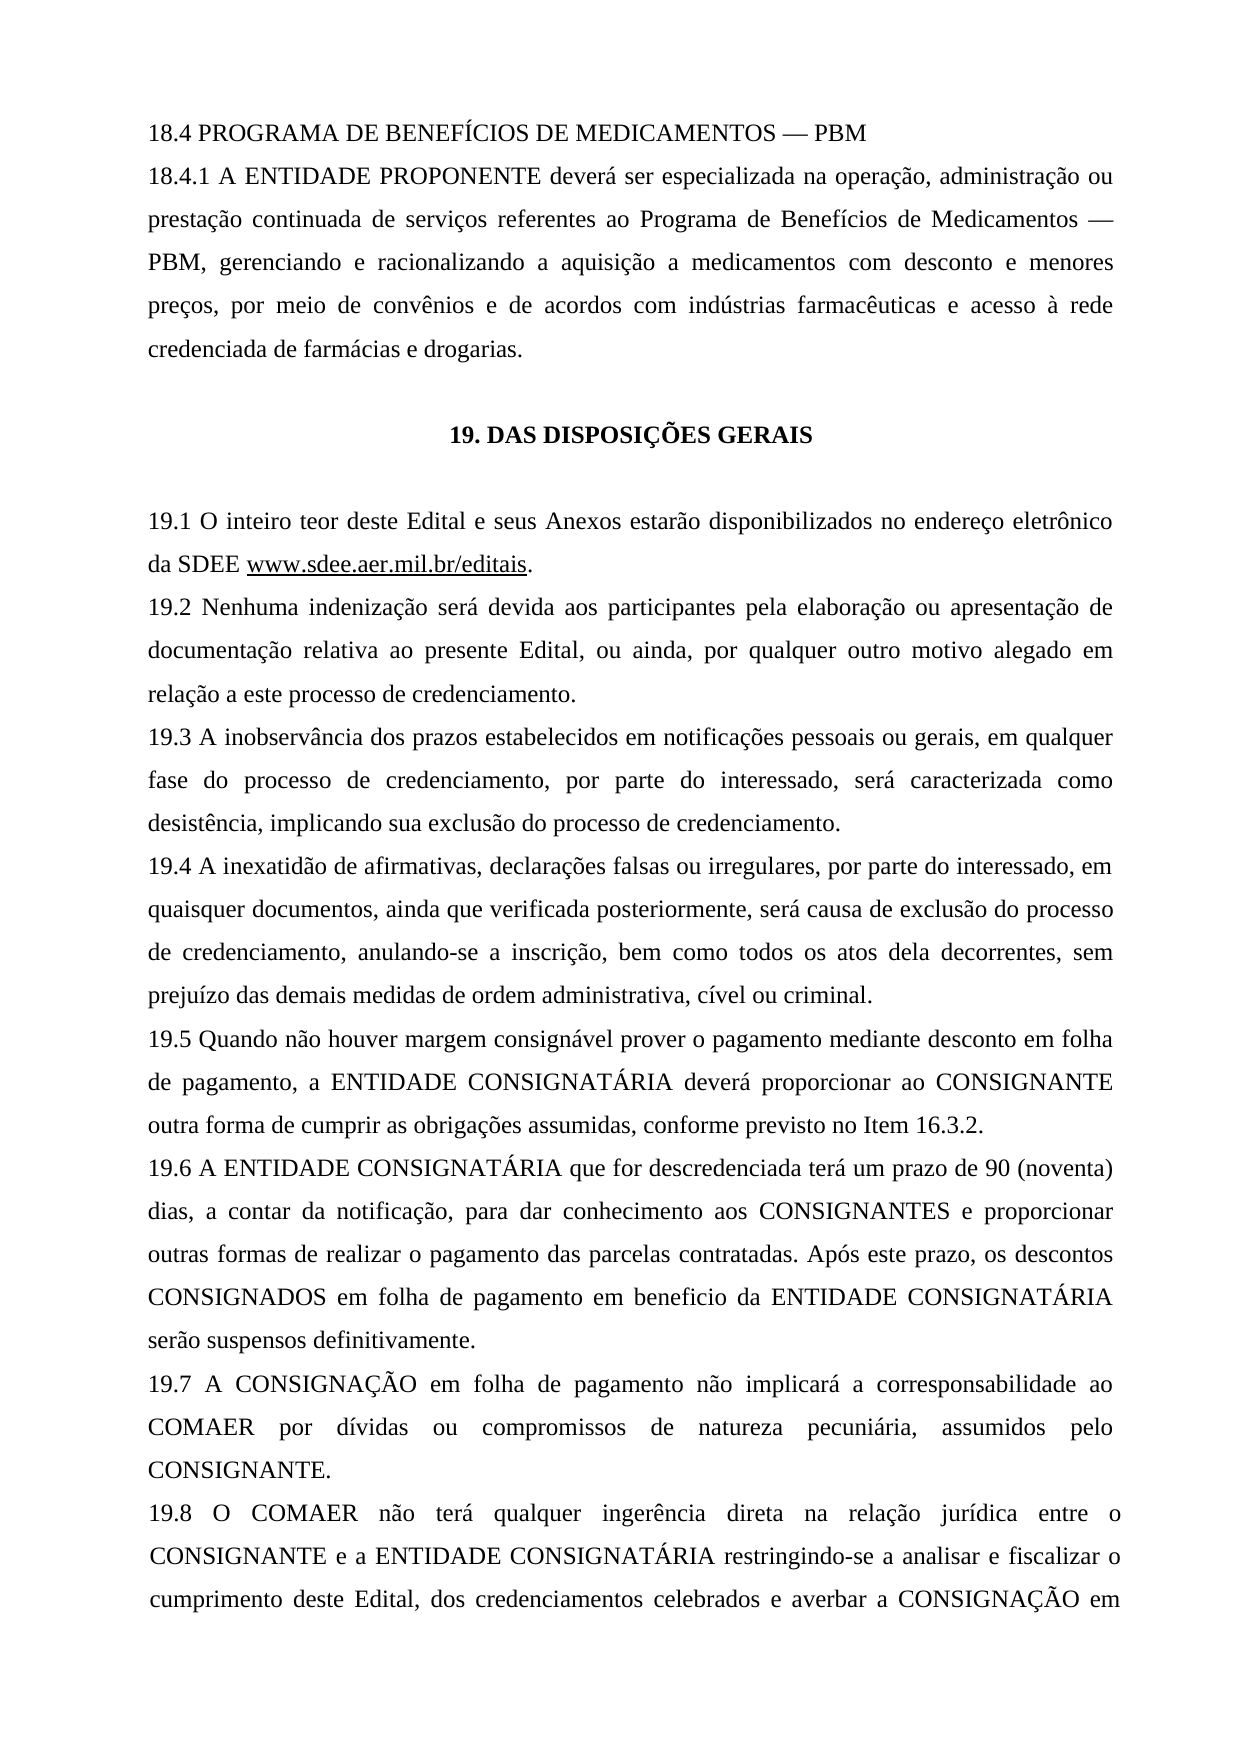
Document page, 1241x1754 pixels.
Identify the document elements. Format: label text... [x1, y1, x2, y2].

text 18.4.1 A ENTIDADE PROPONENTE deverá ser especializada na operação, administração ou prestação continuada de serviços referentes ao Programa de Benefícios de Medicamentos — PBM, gerenciando e racionalizando a aquisição a medicamentos com desconto e menores preços, por meio de convênios e de acordos com indústrias farmacêuticas e acesso à rede credenciada de farmácias e drogarias. [148, 161, 1114, 362]
text 19.5 Quando não houver margem consignável prover o pagamento mediante desconto em folha de pagamento, a ENTIDADE CONSIGNATÁRIA deverá proporcionar ao CONSIGNANTE outra forma de cumprir as obrigações assumidas, conforme previsto no Item 16.3.2. [148, 1024, 1114, 1139]
text 19. DAS DISPOSIÇÕES GERAIS [148, 420, 1114, 449]
text 19.3 A inobservância dos prazos estabelecidos em notificações pessoais ou gerais, em qualquer fase do processo de credenciamento, por parte do interessado, será caracterizada como desistência, implicando sua exclusão do processo de credenciamento. [148, 722, 1114, 837]
text 19.1 O inteiro teor deste Edital e seus Anexos estarão disponibilizados no endereço eletrônico da SDEE www.sdee.aer.mil.br/editais. [148, 506, 1114, 578]
text 19.7 A CONSIGNAÇÃO em folha de pagamento não implicará a corresponsabilidade ao COMAER por dívidas ou compromissos de natureza pecuniária, assumidos pelo CONSIGNANTE. [148, 1369, 1114, 1484]
text 19.6 A ENTIDADE CONSIGNATÁRIA que for descredenciada terá um prazo de 90 (noventa) dias, a contar da notificação, para dar conhecimento aos CONSIGNANTES e proporcionar outras formas de realizar o pagamento das parcelas contratadas. Após este prazo, os descontos CONSIGNADOS em folha de pagamento em beneficio da ENTIDADE CONSIGNATÁRIA serão suspensos definitivamente. [148, 1153, 1114, 1354]
text 19.2 Nenhuma indenização será devida aos participantes pela elaboração ou apresentação de documentação relativa ao presente Edital, ou ainda, por qualquer outro motivo alegado em relação a este processo de credenciamento. [148, 592, 1114, 707]
text 19.4 A inexatidão de afirmativas, declarações falsas ou irregulares, por parte do interessado, em quaisquer documentos, ainda que verificada posteriormente, será causa de exclusão do processo de credenciamento, anulando-se a inscrição, bem como todos os atos dela decorrentes, sem prejuízo das demais medidas de ordem administrativa, cível ou criminal. [148, 851, 1114, 1009]
text 18.4 PROGRAMA DE BENEFÍCIOS DE MEDICAMENTOS — PBM [148, 118, 1114, 147]
text 19.8 O COMAER não terá qualquer ingerência direta na relação jurídica entre o CONSIGNANTE e a ENTIDADE CONSIGNATÁRIA restringindo-se a analisar e fiscalizar o cumprimento deste Edital, dos credenciamentos celebrados e averbar a CONSIGNAÇÃO em [148, 1498, 1122, 1613]
